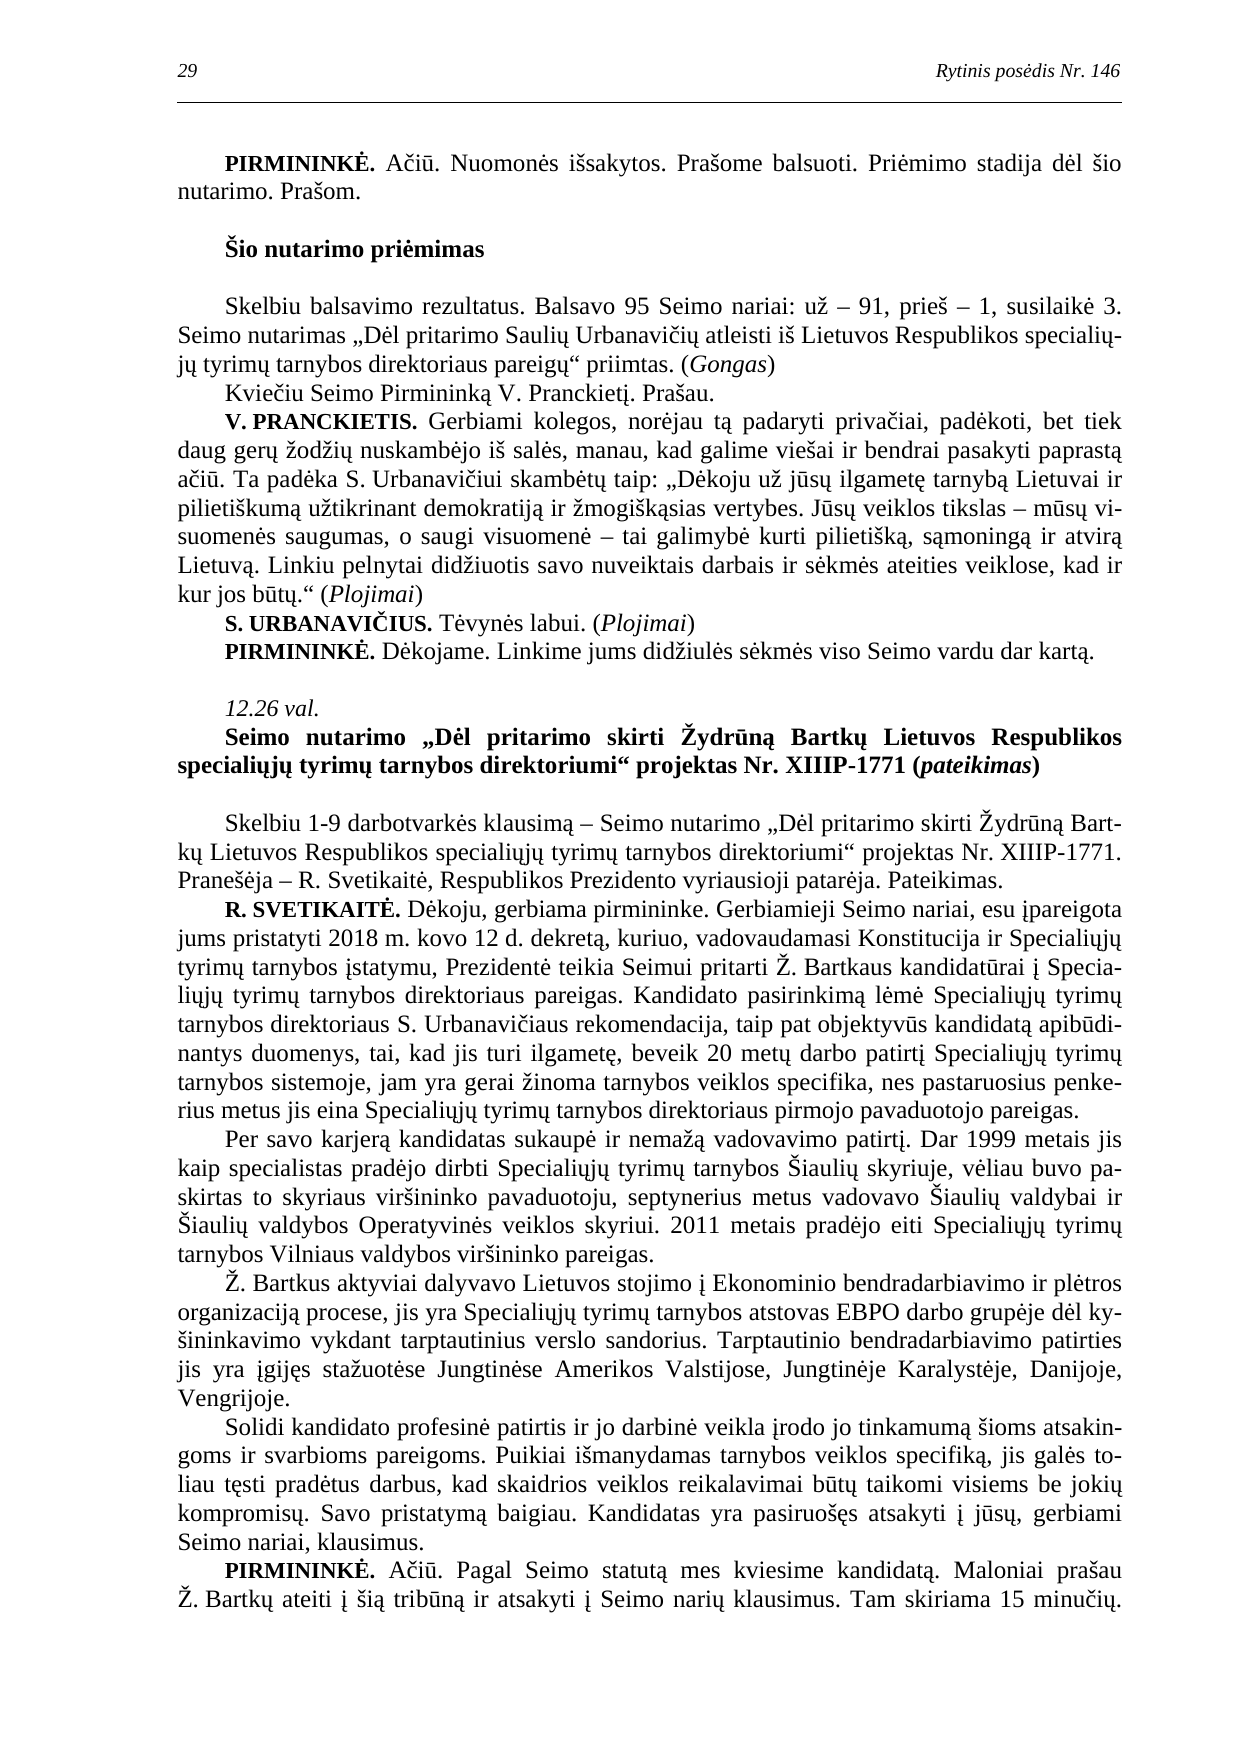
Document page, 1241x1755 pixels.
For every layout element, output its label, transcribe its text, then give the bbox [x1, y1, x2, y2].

text PIRMININKĖ. Ačiū. Pa­gal Sei­mo sta­tu­tą mes kvie­si­me kan­di­da­tą. Ma­lo­niai pra­šau Ž. Bart­kų at­ei­ti į šią tri­bū­ną ir at­sa­ky­ti į Sei­mo na­rių klau­si­mus. Tam ski­ria­ma 15 mi­nu­čių. [177, 1555, 1122, 1613]
text Kvie­čiu Sei­mo Pir­mi­nin­ką V. Pranc­kie­tį. Pra­šau. [177, 378, 1122, 406]
text Ž. Bart­kus ak­ty­viai da­ly­va­vo Lie­tu­vos sto­ji­mo į Eko­no­mi­nio ben­dra­dar­bia­vi­mo ir plėt­ros or­ga­ni­za­ci­ją pro­ce­se, jis yra Spe­cia­lių­jų ty­ri­mų tar­ny­bos at­sto­vas EBPO dar­bo gru­pė­je dėl ky­ši­nin­ka­vi­mo vyk­dant tarp­tau­ti­nius ver­slo san­do­rius. Tarp­tau­ti­nio ben­dra­dar­bia­vi­mo pa­tir­ties jis yra įgi­jęs sta­žuo­tė­se Jung­ti­nė­se Ame­ri­kos Vals­ti­jo­se, Jung­ti­nė­je Ka­ra­lys­tė­je, Da­ni­jo­je, Veng­ri­jo­je. [177, 1268, 1122, 1412]
text PIRMININKĖ. Dė­ko­ja­me. Lin­ki­me jums di­džiu­lės sėk­mės vi­so Sei­mo var­du dar kar­tą. [177, 636, 1122, 665]
text PIRMININKĖ. Ačiū. Nuo­mo­nės iš­sa­ky­tos. Pra­šo­me bal­suo­ti. Pri­ėmi­mo sta­di­ja dėl šio nu­ta­ri­mo. Pra­šom. [177, 148, 1122, 205]
text R. SVETIKAITĖ. Dė­ko­ju, ger­bia­ma pir­mi­nin­ke. Ger­bia­mie­ji Sei­mo na­riai, esu įpa­rei­go­ta jums pri­sta­ty­ti 2018 m. ko­vo 12 d. dek­re­tą, ku­riuo, va­do­vau­da­ma­si Kon­sti­tu­ci­ja ir Spe­cia­lių­jų ty­ri­mų tar­ny­bos įsta­ty­mu, Pre­zi­den­tė tei­kia Sei­mui pri­tar­ti Ž. Bart­kaus kan­di­da­tū­rai į Spe­cia­lių­jų ty­ri­mų tar­ny­bos di­rek­to­riaus pa­rei­gas. Kan­di­da­to pa­si­rin­ki­mą lė­mė Spe­cia­lių­jų ty­ri­mų tar­ny­bos di­rek­to­riaus S. Ur­ba­na­vi­čiaus re­ko­men­da­ci­ja, taip pat ob­jek­ty­vūs kan­di­da­tą api­bū­di­nan­tys duo­me­nys, tai, kad jis tu­ri il­ga­me­tę, be­veik 20 me­tų dar­bo pa­tir­tį Spe­cia­lių­jų ty­ri­mų tar­ny­bos sis­te­mo­je, jam yra ge­rai ži­no­ma tar­ny­bos veik­los spe­ci­fi­ka, nes pas­ta­ruo­sius pen­ke­rius me­tus jis ei­na Spe­cia­lių­jų ty­ri­mų tar­ny­bos di­rek­to­riaus pir­mo­jo pa­va­duo­to­jo pa­rei­gas. [177, 894, 1122, 1124]
text S. URBANAVIČIUS. Tė­vy­nės la­bui. (Plo­ji­mai) [177, 608, 1122, 636]
text Šio nu­ta­ri­mo pri­ėmi­mas [177, 234, 1122, 263]
text 12.26 val. [224, 694, 1122, 722]
text V. PRANCKIETIS. Ger­bia­mi ko­le­gos, no­rė­jau tą pa­da­ry­ti pri­va­čiai, pa­dė­ko­ti, bet tiek daug ge­rų žo­džių nu­skam­bė­jo iš sa­lės, ma­nau, kad ga­li­me vie­šai ir ben­drai pa­sa­ky­ti pa­pras­tą ačiū. Ta pa­dė­ka S. Ur­ba­na­vi­čiui skam­bė­tų taip: „Dė­ko­ju už jū­sų il­ga­me­tę tar­ny­bą Lie­tu­vai ir pi­lie­tiš­ku­mą už­tik­ri­nant de­mo­kra­tiją ir žmo­giš­ką­sias ver­ty­bes. Jū­sų veik­los tiks­las – mū­sų vi­suo­me­nės sau­gu­mas, o sau­gi vi­suo­me­nė – tai ga­li­my­bė kur­ti pi­lie­tiš­ką, są­mo­nin­gą ir at­vi­rą Lie­tu­vą. Lin­kiu pel­ny­tai di­džiuo­tis sa­vo nu­veik­tais dar­bais ir sėk­mės at­ei­ties veik­lo­se, kad ir kur jos bū­tų.“ (Plo­ji­mai) [177, 406, 1122, 608]
text Skel­biu bal­sa­vi­mo re­zul­ta­tus. Bal­sa­vo 95 Sei­mo na­riai: už – 91, prieš – 1, su­si­lai­kė 3. Sei­mo nu­ta­ri­mas „Dėl pri­ta­ri­mo Sau­lių Ur­ba­na­vi­čių at­leis­ti iš Lie­tu­vos Res­pub­li­kos spe­cia­lių­jų ty­ri­mų tar­ny­bos di­rek­to­riaus pa­rei­gų“ pri­im­tas. (Gon­gas) [177, 291, 1122, 378]
text Skel­biu 1-9 dar­bo­tvarkės klau­si­mą – Sei­mo nu­ta­ri­mo „Dėl pri­ta­ri­mo skir­ti Žyd­rū­ną Bart­kų Lie­tu­vos Res­pub­li­kos spe­cia­lių­jų ty­ri­mų tar­ny­bos di­rek­to­riu­mi“ pro­jek­tas Nr. XIIIP-1771. Pra­ne­šė­ja – R. Sve­ti­kai­tė, Res­pub­li­kos Pre­zi­den­to vy­riau­sio­ji pa­ta­rė­ja. Pa­tei­ki­mas. [177, 808, 1122, 894]
text Sei­mo nu­ta­ri­mo „Dėl pri­ta­ri­mo skir­ti Žyd­rū­ną Bart­kų Lie­tu­vos Res­pub­li­kos specia­lių­jų ty­ri­mų tar­ny­bos di­rek­to­riu­mi“ pro­jek­tas Nr. XIIIP-1771 (pa­tei­ki­mas) [177, 722, 1122, 779]
text Per sa­vo kar­je­rą kan­di­da­tas su­kau­pė ir ne­ma­žą va­do­va­vi­mo pa­tir­tį. Dar 1999 me­tais jis kaip spe­cia­lis­tas pra­dė­jo dirb­ti Spe­cia­lių­jų ty­ri­mų tar­ny­bos Šiau­lių sky­riu­je, vė­liau bu­vo pa­skir­tas to sky­riaus vir­ši­nin­ko pa­va­duo­to­ju, sep­ty­ne­rius me­tus va­do­va­vo Šiau­lių val­dy­bai ir Šiau­lių val­dy­bos Ope­ra­ty­vi­nės veik­los sky­riui. 2011 me­tais pra­dė­jo ei­ti Spe­cia­lių­jų ty­ri­mų tar­ny­bos Vil­niaus val­dy­bos vir­ši­nin­ko pa­rei­gas. [177, 1124, 1122, 1268]
text So­li­di kan­di­da­to pro­fe­si­nė pa­tir­tis ir jo dar­bi­nė veik­la įro­do jo tin­ka­mu­mą šioms at­sa­kin­goms ir svar­bioms pa­rei­goms. Pui­kiai iš­ma­ny­da­mas tar­ny­bos veik­los spe­ci­fi­ką, jis ga­lės to­liau tęs­ti pra­dė­tus dar­bus, kad skaid­rios veik­los rei­ka­la­vi­mai bū­tų tai­ko­mi vi­siems be jo­kių kom­pro­mi­sų. Sa­vo pri­sta­ty­mą bai­giau. Kan­di­da­tas yra pa­si­ruo­šęs at­sa­ky­ti į jū­sų, ger­bia­mi Sei­mo na­riai, klau­si­mus. [177, 1412, 1122, 1555]
